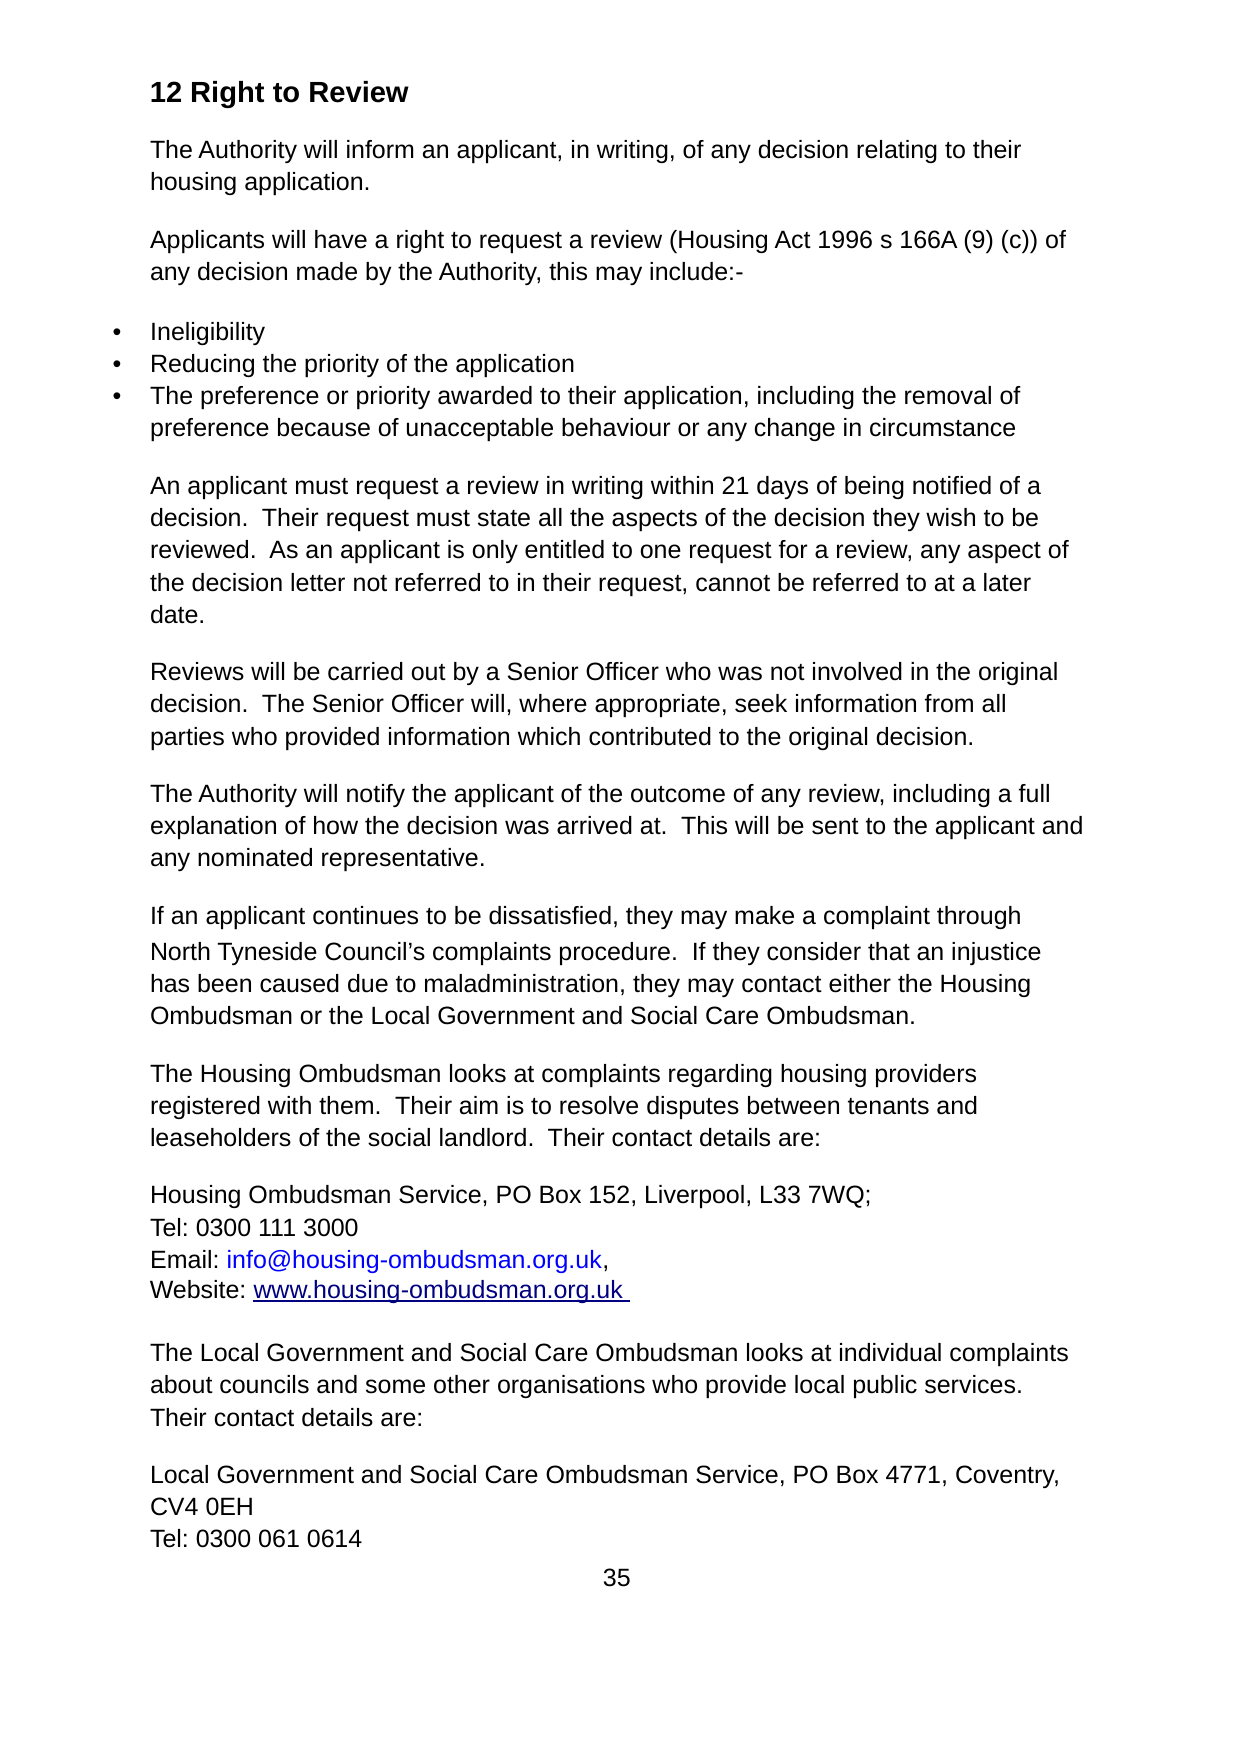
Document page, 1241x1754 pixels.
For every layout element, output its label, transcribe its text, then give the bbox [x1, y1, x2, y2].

text Tel: 0300 111 3000 [150, 1213, 1089, 1241]
text CV4 0EH [150, 1492, 1089, 1521]
text Tel: 0300 061 0614 [150, 1524, 1089, 1553]
text The Authority will inform an applicant, in writing, of any decision relating to their housing application. [150, 135, 1089, 196]
text North Tyneside Council’s complaints procedure. If they consider that an injustice has been caused due to maladministration, they may contact either the Housing Ombudsman or the Local Government and Social Care Ombudsman. [150, 937, 1089, 1030]
text Local Government and Social Care Ombudsman Service, PO Box 4771, Coventry, [150, 1460, 1089, 1489]
list Ineligibility [112, 317, 1089, 346]
text Housing Ombudsman Service, PO Box 152, Liverpool, L33 7WQ; [150, 1180, 1089, 1209]
list The preference or priority awarded to their application, including the removal of preference because of unacceptable behaviour or any change in circumstance [112, 381, 1089, 442]
text The Housing Ombudsman looks at complaints regarding housing providers registered with them. Their aim is to resolve disputes between tenants and leaseholders of the social landlord. Their contact details are: [150, 1058, 1089, 1152]
text Applicants will have a right to request a review (Housing Act 1996 s 166A (9) (c)) of any decision made by the Authority, this may include:- [150, 225, 1089, 286]
text The Local Government and Social Care Ombudsman looks at individual complaints about councils and some other organisations who provide local public services. Their contact details are: [150, 1338, 1089, 1431]
text Reviews will be carried out by a Senior Officer who was not involved in the original decision. The Senior Officer will, where appropriate, seek information from all parties who provided information which contributed to the original decision. [150, 657, 1089, 750]
list Reducing the priority of the application [112, 349, 1089, 378]
text If an applicant continues to be dissatisfied, they may make a complaint through [150, 901, 1089, 930]
text An applicant must request a review in writing within 21 days of being notified of a decision. Their request must state all the aspects of the decision they wish to be reviewed. As an applicant is only entitled to one request for a review, any aspect of the decision letter not referred to in their request, cannot be referred to at a later date. [150, 471, 1089, 628]
text Website: www.housing-ombudsman.org.uk [149, 1276, 1089, 1304]
text Email: info@housing-ombudsman.org.uk, [150, 1245, 1089, 1273]
text The Authority will notify the applicant of the outcome of any review, including a full explanation of how the decision was arrived at. This will be sent to the applicant and any nominated representative. [150, 779, 1089, 872]
subtitle 12 Right to Review [149, 75, 1089, 108]
